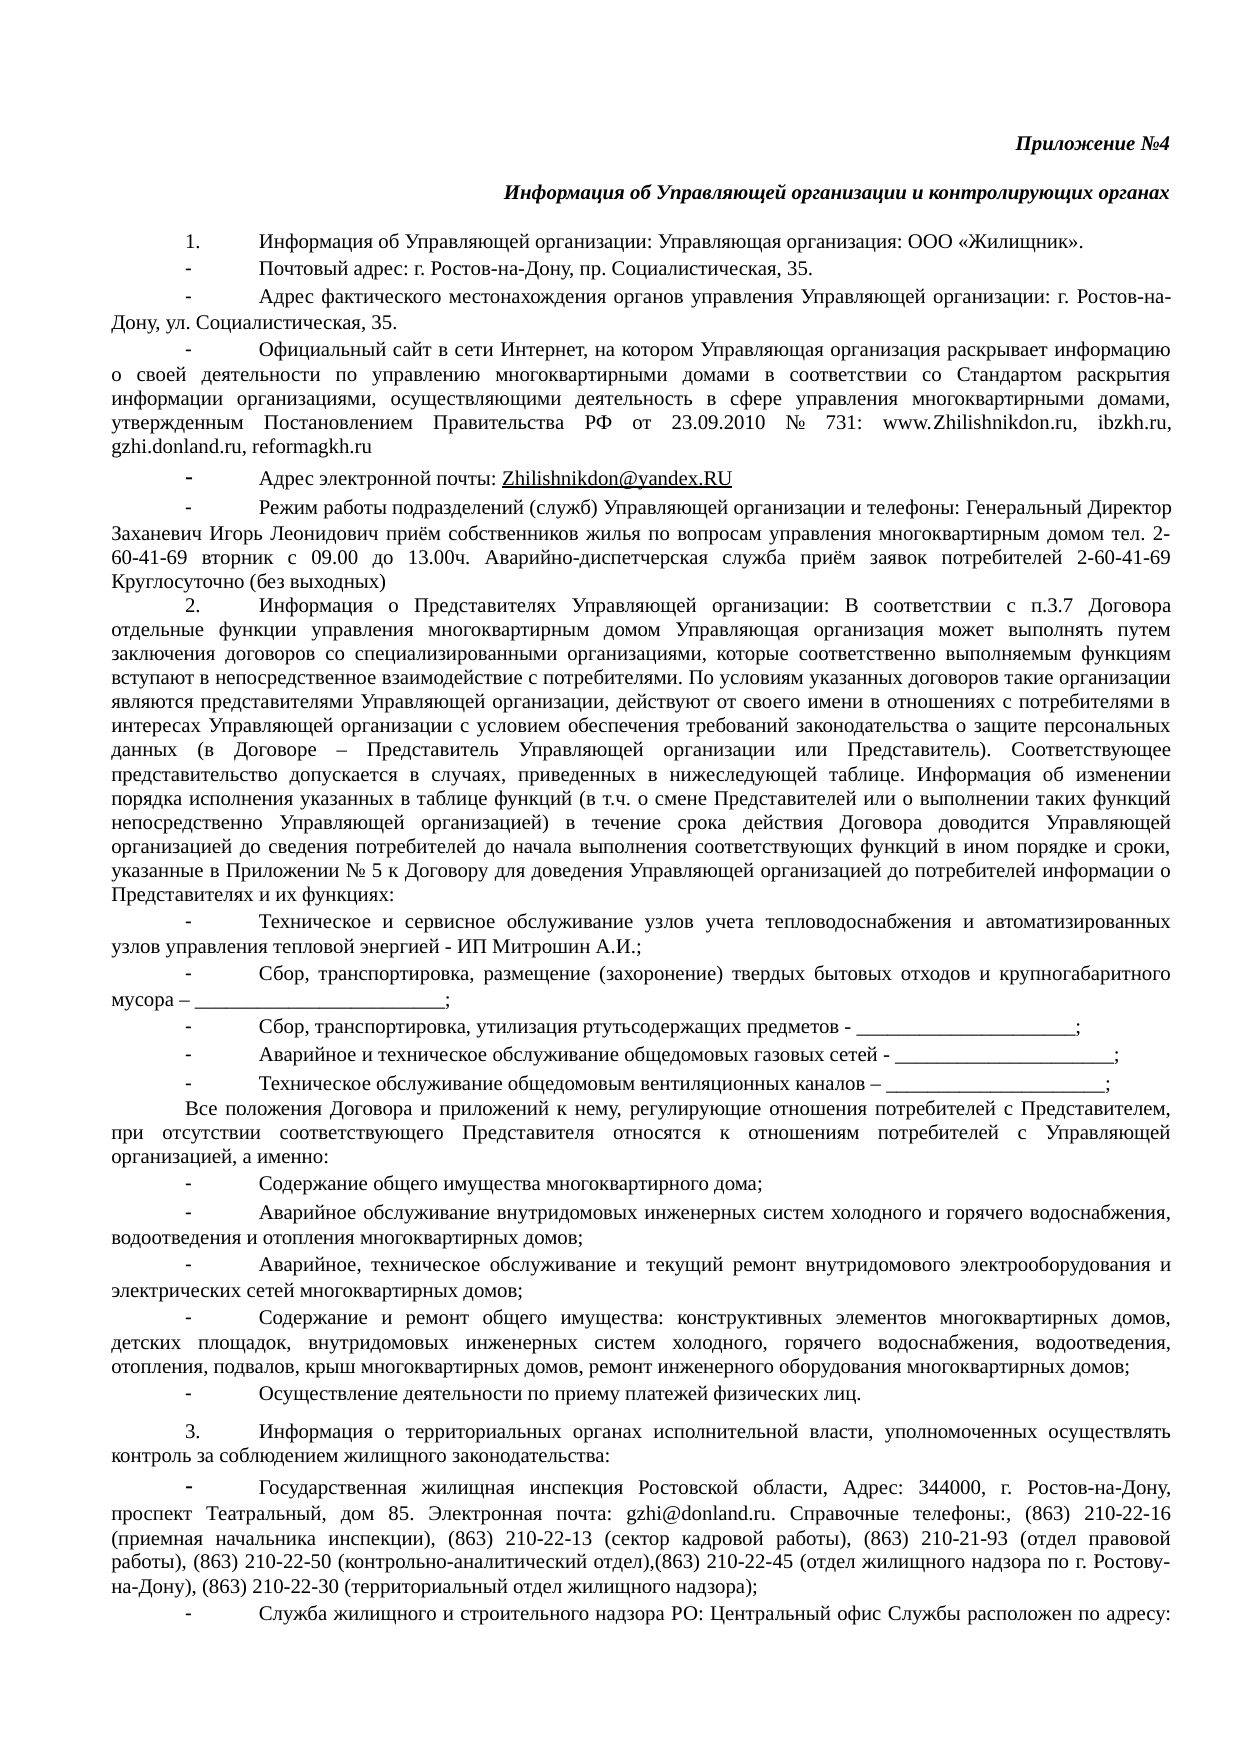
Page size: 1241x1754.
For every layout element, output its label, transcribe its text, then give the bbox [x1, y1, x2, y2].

subtitle Официальный сайт в сети Интернет, на котором Управляющая организация раскрывает информацию о своей деятельности по управлению многоквартирными домами в соответствии со Стандартом раскрытия информации организациями, осуществляющими деятельность в сфере управления многоквартирными домами, утвержденным Постановлением Правительства РФ от 23.09.2010 № 731: www.Zhilishnikdon.ru, ibzkh.ru, gzhi.donland.ru, reformagkh.ru [111, 334, 1172, 458]
subtitle Служба жилищного и строительного надзора РО: Центральный офис Службы расположен по адресу: [111, 1598, 1172, 1626]
subtitle Осуществление деятельности по приему платежей физических лиц. [111, 1378, 1172, 1407]
subtitle Все положения Договора и приложений к нему, регулирующие отношения потребителей с Представителем, при отсутствии соответствующего Представителя относятся к отношениям потребителей с Управляющей организацией, а именно: [111, 1096, 1172, 1168]
subtitle Сбор, транспортировка, утилизация ртутьсодержащих предметов - _____________________; [111, 1011, 1172, 1039]
subtitle Режим работы подразделений (служб) Управляющей организации и телефоны: Генеральный Директор Заханевич Игорь Леонидович приём собственников жилья по вопросам управления многоквартирным домом тел. 2-60-41-69 вторник с 09.00 до 13.00ч. Аварийно-диспетчерская служба приём заявок потребителей 2-60-41-69 Круглосуточно (без выходных) [111, 492, 1172, 593]
subtitle Аварийное, техническое обслуживание и текущий ремонт внутридомового электрооборудования и электрических сетей многоквартирных домов; [111, 1249, 1172, 1302]
subtitle Сбор, транспортировка, размещение (захоронение) твердых бытовых отходов и крупногабаритного мусора – ________________________; [111, 958, 1172, 1011]
subtitle Информация о территориальных органах исполнительной власти, уполномоченных осуществлять контроль за соблюдением жилищного законодательства: [111, 1419, 1172, 1467]
subtitle Адрес электронной почты: Zhilishnikdon@yandex.RU [111, 458, 1172, 492]
subtitle Адрес фактического местонахождения органов управления Управляющей организации: г. Ростов-на-Дону, ул. Социалистическая, 35. [111, 281, 1172, 334]
subtitle Содержание и ремонт общего имущества: конструктивных элементов многоквартирных домов, детских площадок, внутридомовых инженерных систем холодного, горячего водоснабжения, водоотведения, отопления, подвалов, крыш многоквартирных домов, ремонт инженерного оборудования многоквартирных домов; [111, 1302, 1172, 1378]
subtitle Информация об Управляющей организации и контролирующих органах [111, 180, 1172, 204]
subtitle Информация об Управляющей организации: Управляющая организация: ООО «Жилищник». [111, 229, 1172, 253]
subtitle Аварийное обслуживание внутридомовых инженерных систем холодного и горячего водоснабжения, водоотведения и отопления многоквартирных домов; [111, 1197, 1172, 1249]
subtitle Информация о Представителях Управляющей организации: В соответствии с п.3.7 Договора отдельные функции управления многоквартирным домом Управляющая организация может выполнять путем заключения договоров со специализированными организациями, которые соответственно выполняемым функциям вступают в непосредственное взаимодействие с потребителями. По условиям указанных договоров такие организации являются представителями Управляющей организации, действуют от своего имени в отношениях с потребителями в интересах Управляющей организации с условием обеспечения требований законодательства о защите персональных данных (в Договоре – Представитель Управляющей организации или Представитель). Соответствующее представительство допускается в случаях, приведенных в нижеследующей таблице. Информация об изменении порядка исполнения указанных в таблице функций (в т.ч. о смене Представителей или о выполнении таких функций непосредственно Управляющей организацией) в течение срока действия Договора доводится Управляющей организацией до сведения потребителей до начала выполнения соответствующих функций в ином порядке и сроки, указанные в Приложении № 5 к Договору для доведения Управляющей организацией до потребителей информации о Представителях и их функциях: [111, 593, 1172, 906]
subtitle Государственная жилищная инспекция Ростовской области, Адрес: 344000, г. Ростов-на-Дону, проспект Театральный, дом 85. Электронная почта: gzhi@donland.ru. Справочные телефоны:, (863) 210-22-16 (приемная начальника инспекции), (863) 210-22-13 (сектор кадровой работы), (863) 210-21-93 (отдел правовой работы), (863) 210-22-50 (контрольно-аналитический отдел),(863) 210-22-45 (отдел жилищного надзора по г. Ростову-на-Дону), (863) 210-22-30 (территориальный отдел жилищного надзора); [111, 1467, 1172, 1598]
subtitle Техническое обслуживание общедомовым вентиляционных каналов – _____________________; [111, 1068, 1172, 1096]
subtitle Почтовый адрес: г. Ростов-на-Дону, пр. Социалистическая, 35. [111, 253, 1172, 281]
subtitle Техническое и сервисное обслуживание узлов учета тепловодоснабжения и автоматизированных узлов управления тепловой энергией - ИП Митрошин А.И.; [111, 906, 1172, 958]
subtitle Приложение №4 [111, 131, 1172, 155]
subtitle Содержание общего имущества многоквартирного дома; [111, 1168, 1172, 1197]
subtitle Аварийное и техническое обслуживание общедомовых газовых сетей - _____________________; [111, 1039, 1172, 1068]
